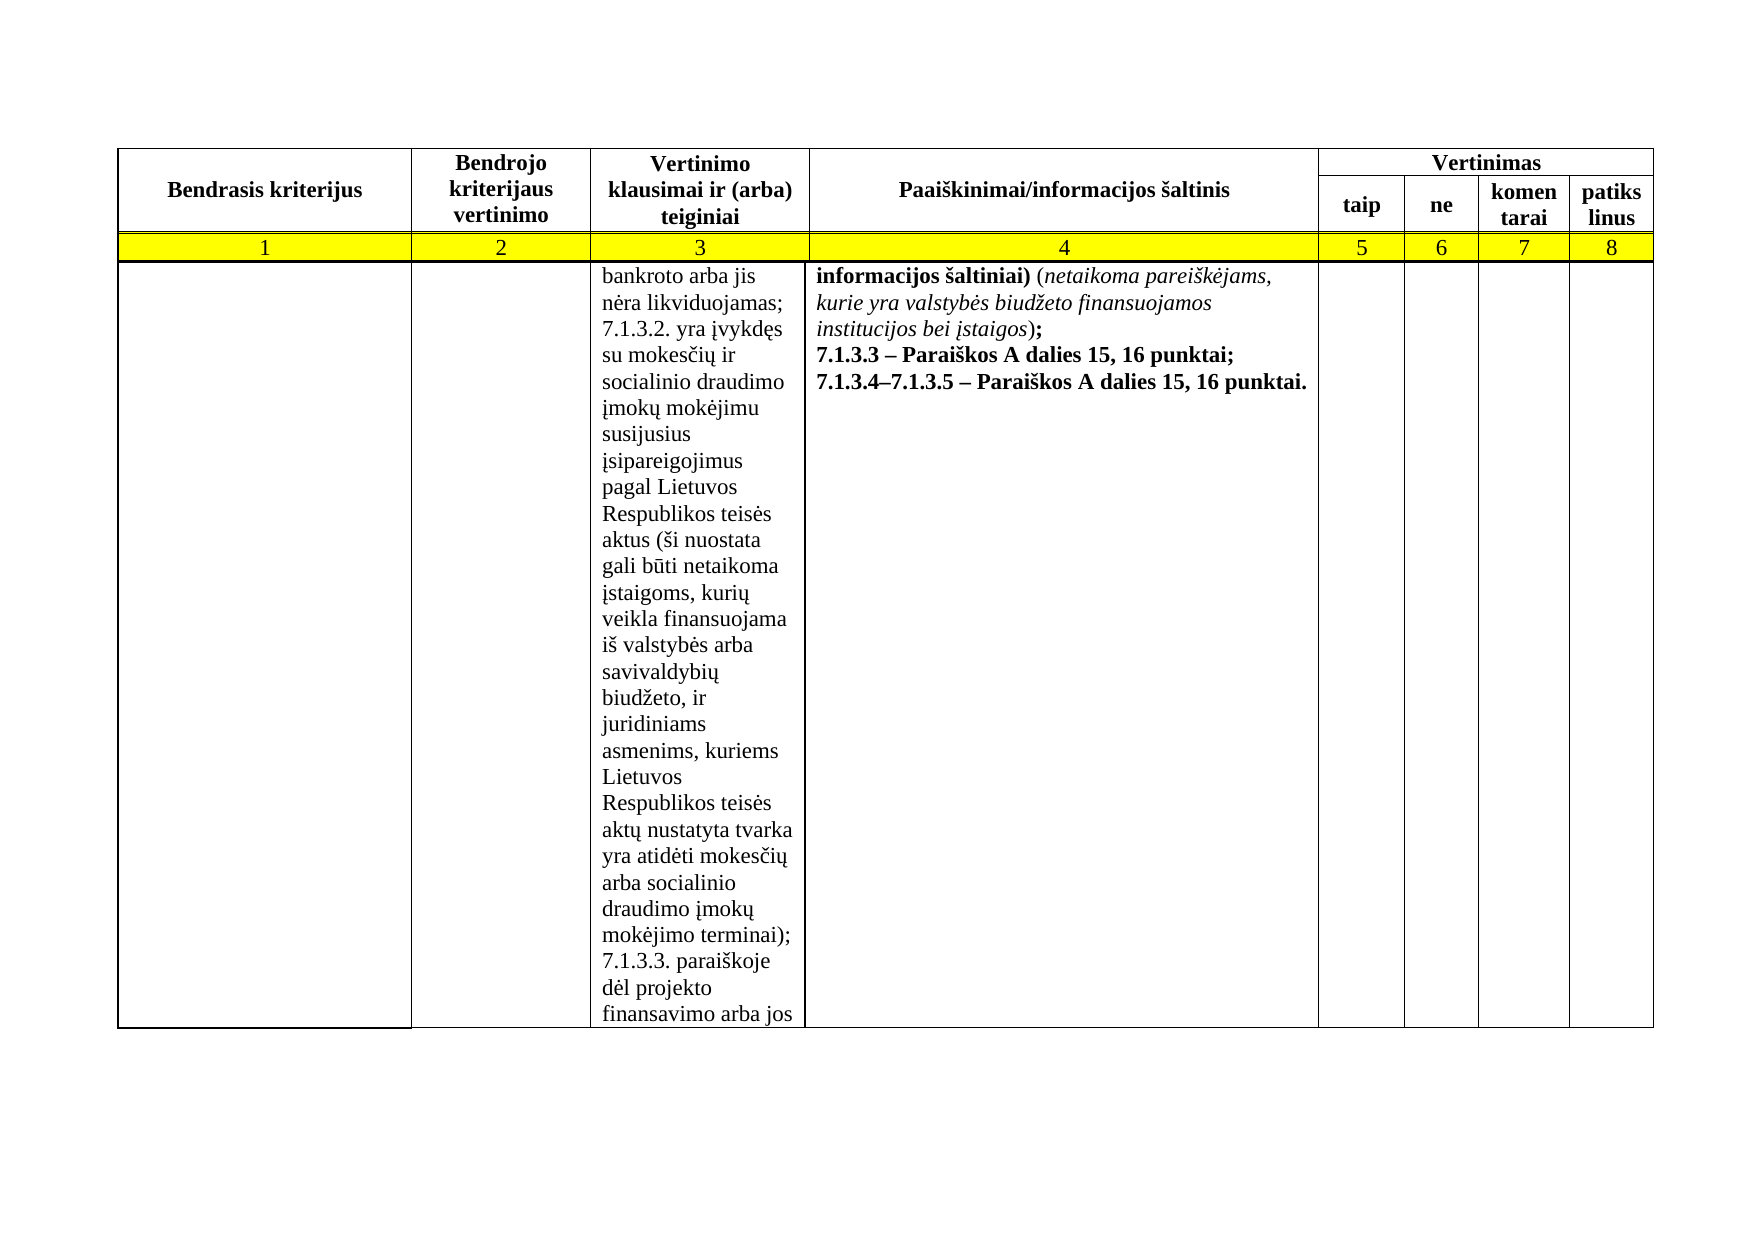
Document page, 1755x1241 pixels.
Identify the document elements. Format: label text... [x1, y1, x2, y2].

table_cell ne [1405, 176, 1478, 231]
table_cell patikslinus [1570, 176, 1653, 231]
table_cell 7 [1479, 234, 1569, 260]
table_cell 2 [412, 234, 590, 260]
table_cell informacijos šaltiniai) (netaikoma pareiškėjams, kurie yra valstybės biudžeto finansuojamos institucijos bei įstaigos); 7.1.3.3 – Paraiškos A dalies 15, 16 punktai; 7.1.3.4–7.1.3.5 – Paraiškos A dalies 15, 16 punktai. [806, 263, 1318, 1027]
table_cell bankroto arba jis nėra likviduojamas; 7.1.3.2. yra įvykdęs su mokesčių ir socialinio draudimo įmokų mokėjimu susijusius įsipareigojimus pagal Lietuvos Respublikos teisės aktus (ši nuostata gali būti netaikoma įstaigoms, kurių veikla finansuojama iš valstybės arba savivaldybių biudžeto, ir juridiniams asmenims, kuriems Lietuvos Respublikos teisės aktų nustatyta tvarka yra atidėti mokesčių arba socialinio draudimo įmokų mokėjimo terminai); 7.1.3.3. paraiškoje dėl projekto finansavimo arba jos [591, 263, 804, 1027]
table_header Vertinimo klausimai ir (arba) teiginiai [591, 149, 809, 231]
table_cell [412, 263, 590, 1027]
table_cell taip [1319, 176, 1404, 231]
table_cell [1570, 263, 1653, 1027]
table_cell 5 [1319, 234, 1404, 260]
table_header Bendrasis kriterijus [119, 149, 411, 231]
table_header Bendrojo kriterijaus vertinimo aspektai [412, 149, 590, 231]
table_cell komentarai [1479, 176, 1569, 231]
table_cell 3 [591, 234, 809, 260]
table_header Paaiškinimai/informacijos šaltinis [810, 149, 1318, 231]
table_cell 8 [1570, 234, 1653, 260]
table_cell [1405, 263, 1478, 1027]
table_cell [1479, 263, 1569, 1027]
table_cell 1 [119, 234, 411, 260]
table_cell [119, 263, 411, 1027]
table_cell [1319, 263, 1404, 1027]
table_cell 6 [1405, 234, 1478, 260]
table_cell 4 [810, 234, 1318, 260]
table_header Vertinimas [1319, 149, 1653, 175]
